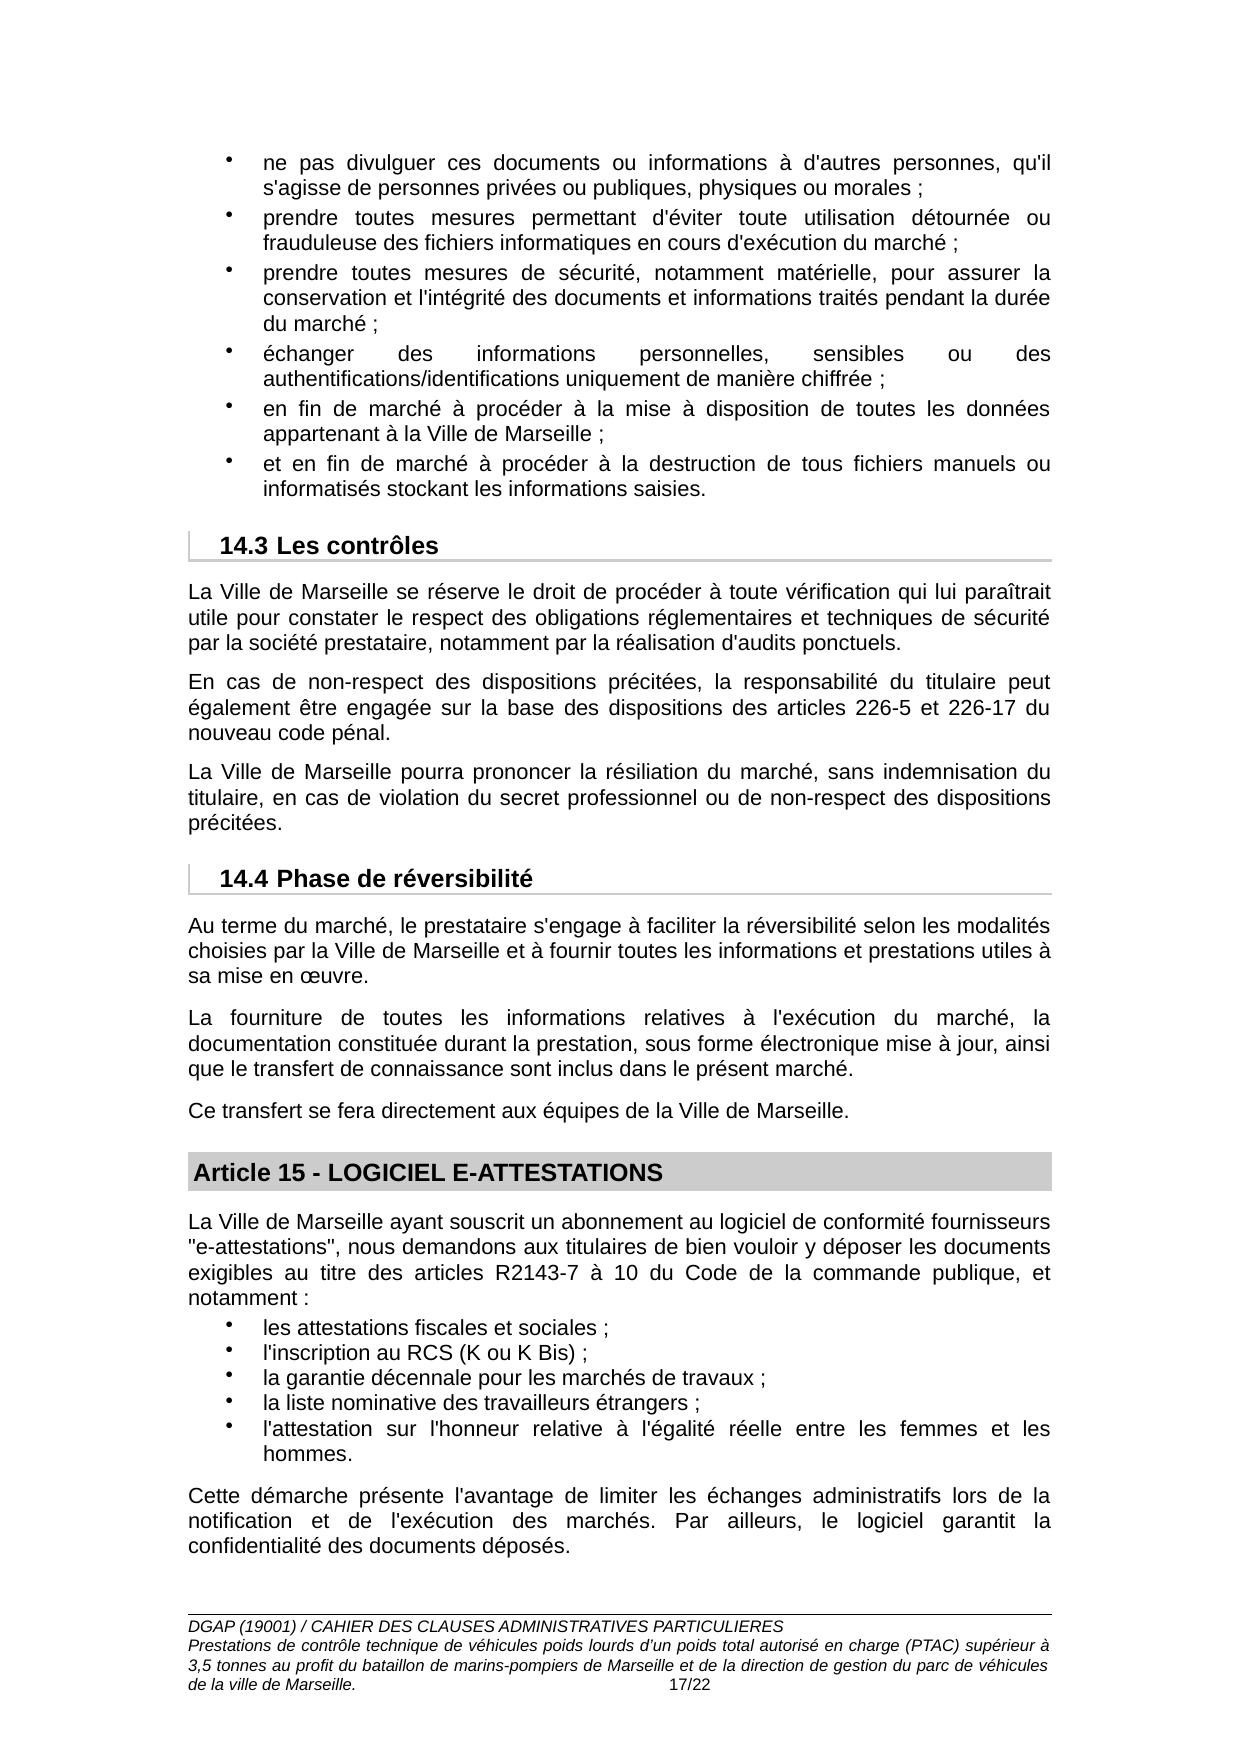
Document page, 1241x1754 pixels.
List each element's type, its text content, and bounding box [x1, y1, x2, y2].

list la garantie décennale pour les marchés de travaux ; [225, 1365, 1052, 1390]
text La Ville de Marseille se réserve le droit de procéder à toute vérification qui lui paraîtrait utile pour constater le respect des obligations réglementaires et techniques de sécurité par la société prestataire, notamment par la réalisation d'audits ponctuels. [188, 579, 1052, 655]
text La Ville de Marseille pourra prononcer la résiliation du marché, sans indemnisation du titulaire, en cas de violation du secret professionnel ou de non-respect des dispositions précitées. [188, 759, 1052, 835]
list l'attestation sur l'honneur relative à l'égalité réelle entre les femmes et les hommes. [225, 1416, 1052, 1466]
text La Ville de Marseille ayant souscrit un abonnement au logiciel de conformité fournisseurs "e-attestations", nous demandons aux titulaires de bien vouloir y déposer les documents exigibles au titre des articles R2143-7 à 10 du Code de la commande publique, et notamment : [188, 1209, 1052, 1310]
list l'inscription au RCS (K ou K Bis) ; [225, 1340, 1052, 1365]
list ne pas divulguer ces documents ou informations à d'autres personnes, qu'il s'agisse de personnes privées ou publiques, physiques ou morales ; [225, 149, 1052, 200]
subtitle Les contrôles [190, 531, 1052, 559]
list prendre toutes mesures permettant d'éviter toute utilisation détournée ou frauduleuse des fichiers informatiques en cours d'exécution du marché ; [225, 205, 1052, 255]
subtitle LOGICIEL E-ATTESTATIONS [190, 1155, 1050, 1189]
list échanger des informations personnelles, sensibles ou des authentifications/identifications uniquement de manière chiffrée ; [225, 340, 1052, 391]
text La fourniture de toutes les informations relatives à l'exécution du marché, la documentation constituée durant la prestation, sous forme électronique mise à jour, ainsi que le transfert de connaissance sont inclus dans le présent marché. [188, 1005, 1052, 1081]
list prendre toutes mesures de sécurité, notamment matérielle, pour assurer la conservation et l'intégrité des documents et informations traités pendant la durée du marché ; [225, 260, 1052, 336]
text Cette démarche présente l'avantage de limiter les échanges administratifs lors de la notification et de l'exécution des marchés. Par ailleurs, le logiciel garantit la confidentialité des documents déposés. [188, 1483, 1052, 1558]
subtitle Phase de réversibilité [190, 864, 1052, 893]
list les attestations fiscales et sociales ; [225, 1315, 1052, 1340]
text Ce transfert se fera directement aux équipes de la Ville de Marseille. [188, 1098, 1052, 1123]
list la liste nominative des travailleurs étrangers ; [225, 1390, 1052, 1416]
text Au terme du marché, le prestataire s'engage à faciliter la réversibilité selon les modalités choisies par la Ville de Marseille et à fournir toutes les informations et prestations utiles à sa mise en œuvre. [188, 913, 1052, 988]
text En cas de non-respect des dispositions précitées, la responsabilité du titulaire peut également être engagée sur la base des dispositions des articles 226-5 et 226-17 du nouveau code pénal. [188, 669, 1052, 745]
list et en fin de marché à procéder à la destruction de tous fichiers manuels ou informatisés stockant les informations saisies. [225, 451, 1052, 501]
list en fin de marché à procéder à la mise à disposition de toutes les données appartenant à la Ville de Marseille ; [225, 396, 1052, 446]
